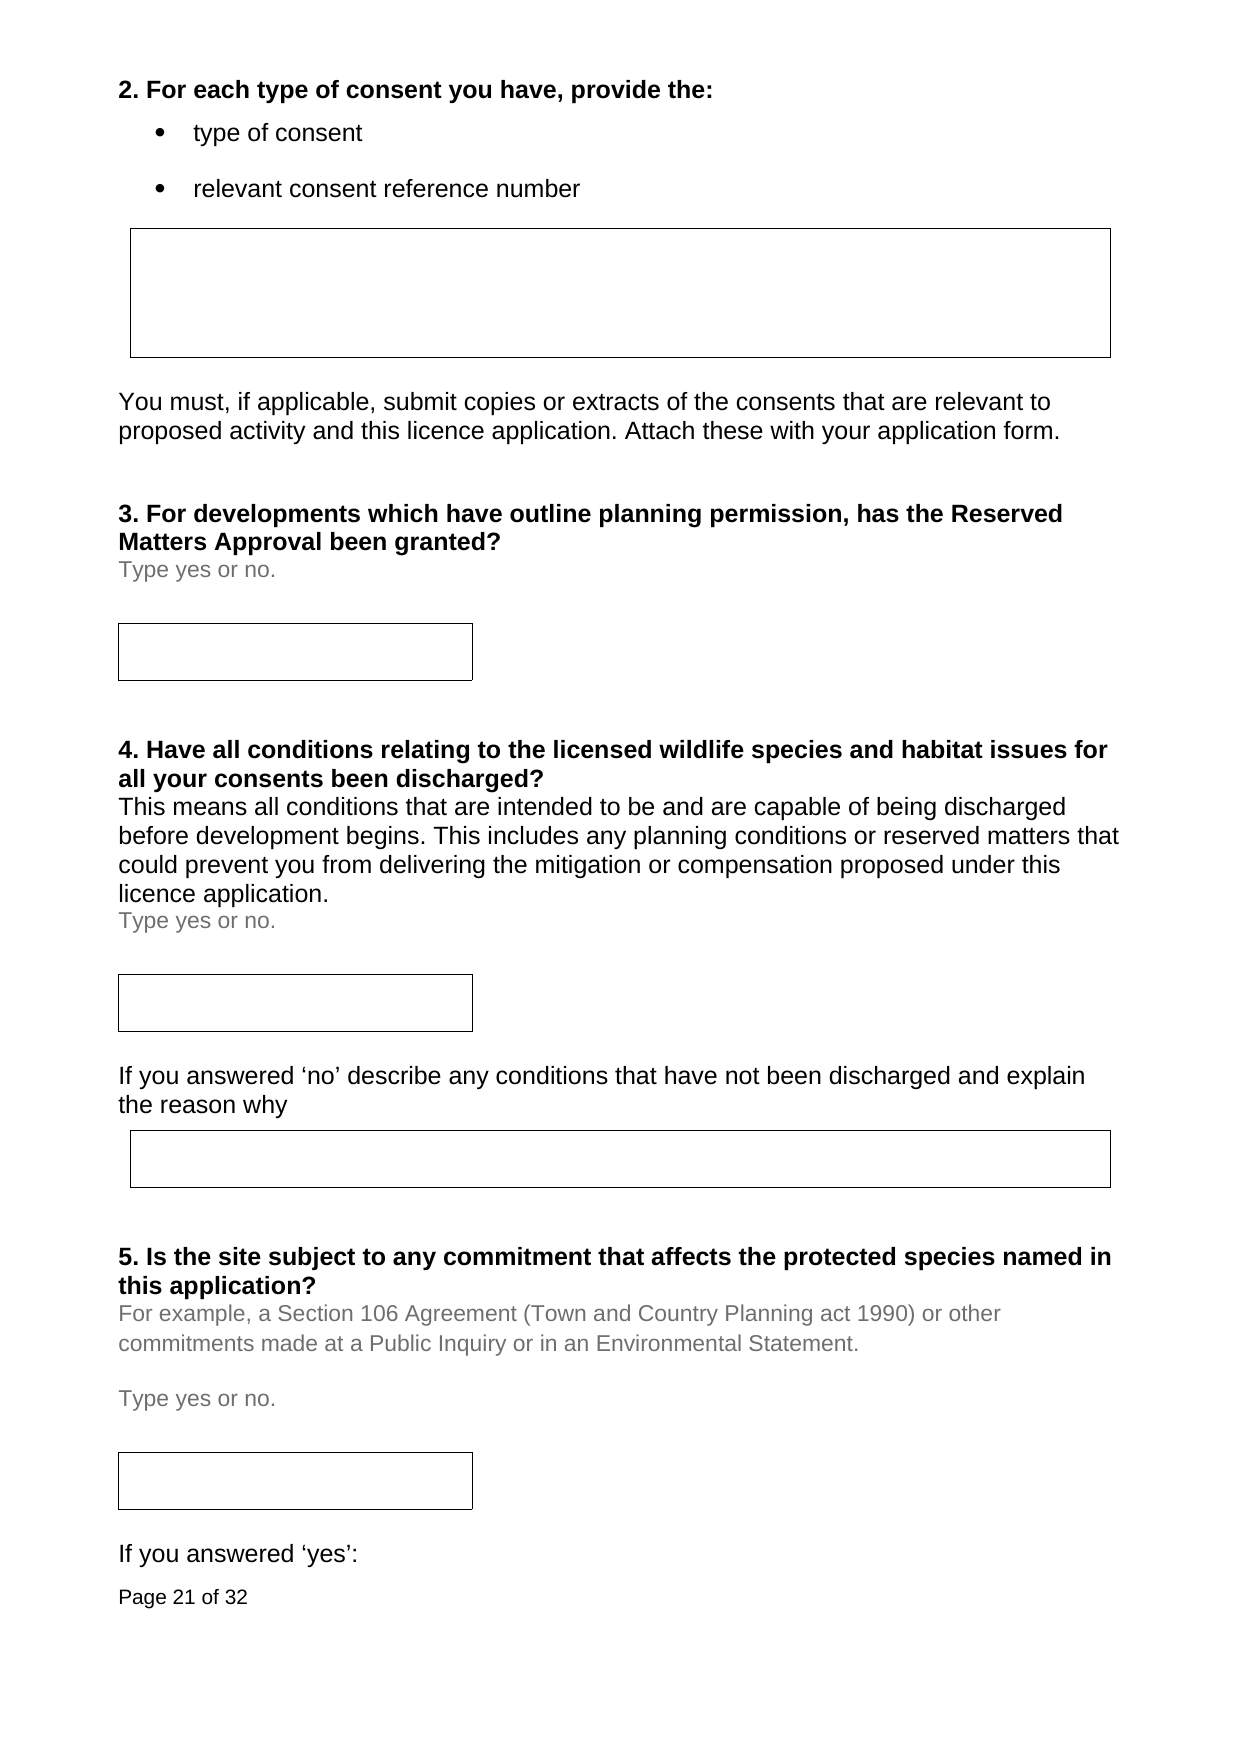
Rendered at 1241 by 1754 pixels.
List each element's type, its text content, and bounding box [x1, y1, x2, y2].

subtitle 4. Have all conditions relating to the licensed wildlife species and habitat issues for all your consents been discharged? [118, 735, 1122, 792]
subtitle 3. For developments which have outline planning permission, has the Reserved Matters Approval been granted? [118, 498, 1122, 556]
list type of consent [156, 116, 1122, 147]
text This means all conditions that are intended to be and are capable of being discharged before development begins. This includes any planning conditions or reserved matters that could prevent you from delivering the mitigation or compensation proposed under this licence application. [118, 792, 1122, 907]
text For example, a Section 106 Agreement (Town and Country Planning act 1990) or other commitments made at a Public Inquiry or in an Environmental Statement. [118, 1299, 1122, 1356]
text You must, if applicable, submit copies or extracts of the consents that are relevant to proposed activity and this licence application. Attach these with your application form. [118, 387, 1122, 445]
text Type yes or no. [118, 907, 1122, 934]
text If you answered ‘yes’: [118, 1539, 1122, 1567]
subtitle 2. For each type of consent you have, provide the: [118, 75, 1122, 104]
text If you answered ‘no’ describe any conditions that have not been discharged and explain the reason why [118, 1061, 1122, 1118]
text Type yes or no. [118, 1385, 1122, 1411]
subtitle 5. Is the site subject to any commitment that affects the protected species named in this application? [118, 1242, 1122, 1299]
list relevant consent reference number [156, 172, 1122, 204]
text Type yes or no. [118, 556, 1122, 582]
